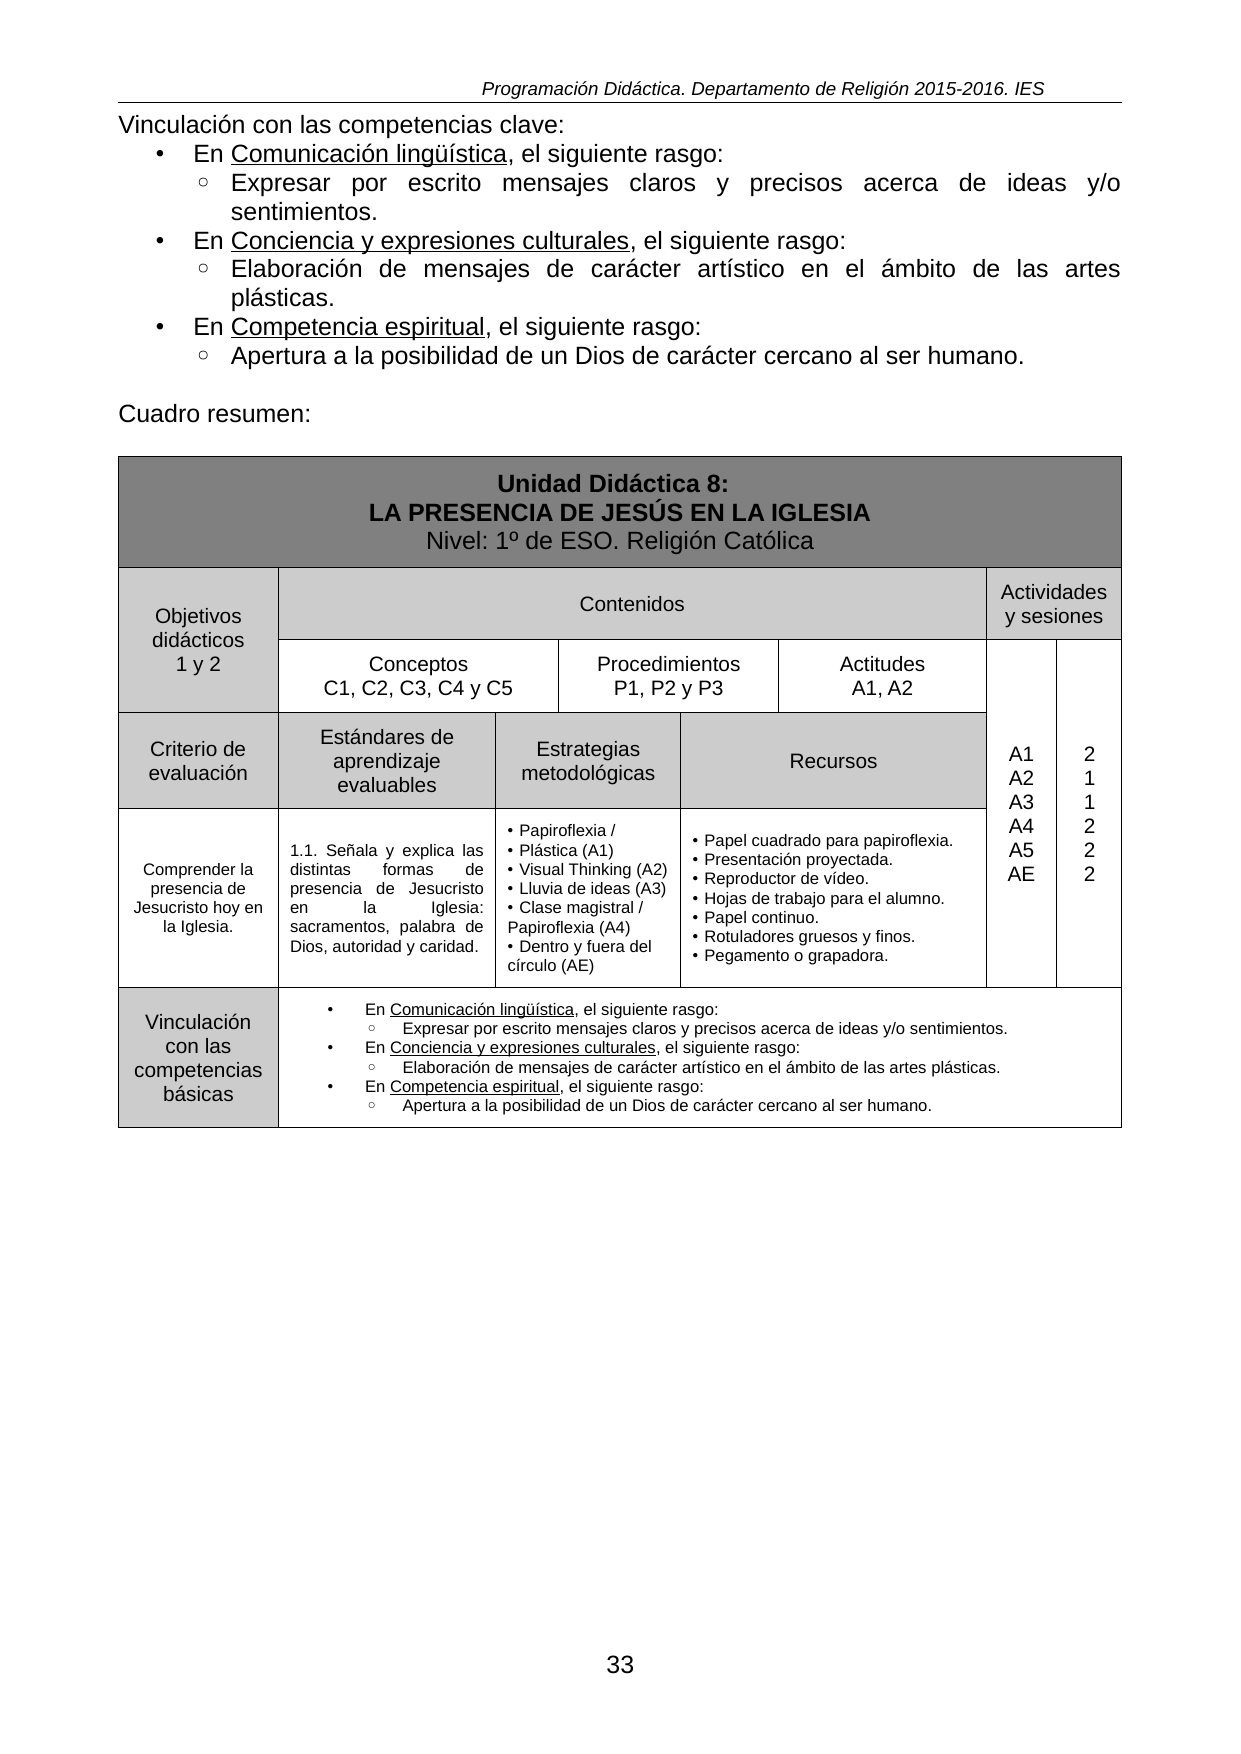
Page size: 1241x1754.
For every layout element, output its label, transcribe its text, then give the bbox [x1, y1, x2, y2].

table_cell Objetivos didácticos 1 y 2 [119, 568, 278, 712]
table_cell Vinculación con las competencias básicas [119, 988, 278, 1127]
table_cell Actitudes A1, A2 [779, 640, 986, 712]
table_cell En Comunicación lingüística, el siguiente rasgo: Expresar por escrito mensajes claros y precisos acerca de ideas y/o sentimientos. En Conciencia y expresiones culturales, el siguiente rasgo: Elaboración de mensajes de carácter artístico en el ámbito de las artes plásticas. En Competencia espiritual, el siguiente rasgo: Apertura a la posibilidad de un Dios de carácter cercano al ser humano. [279, 988, 1121, 1127]
table_header Unidad Didáctica 8: LA PRESENCIA DE JESÚS EN LA IGLESIA Nivel: 1º de ESO. Religión Católica [119, 457, 1121, 567]
table_cell Actividades y sesiones [987, 568, 1121, 639]
table_cell Contenidos [279, 568, 986, 639]
table_cell Estrategias metodológicas [496, 713, 680, 808]
table_cell Papel cuadrado para papiroflexia. Presentación proyectada. Reproductor de vídeo. Hojas de trabajo para el alumno. Papel continuo. Rotuladores gruesos y finos. Pegamento o grapadora. [681, 809, 986, 987]
list Expresar por escrito mensajes claros y precisos acerca de ideas y/o sentimientos. [193, 168, 1122, 226]
table_cell Procedimientos P1, P2 y P3 [559, 640, 778, 712]
table_cell Comprender la presencia de Jesucristo hoy en la Iglesia. [119, 809, 278, 987]
text Vinculación con las competencias clave: [118, 110, 1122, 139]
table_cell Criterio de evaluación [119, 713, 278, 808]
table_cell 1.1. Señala y explica las distintas formas de presencia de Jesucristo en la Iglesia: sacramentos, palabra de Dios, autoridad y caridad. [279, 809, 495, 987]
list En Competencia espiritual, el siguiente rasgo: [156, 312, 1122, 341]
list Elaboración de mensajes de carácter artístico en el ámbito de las artes plásticas. [193, 254, 1122, 312]
table_cell A1 A2 A3 A4 A5 AE [987, 640, 1056, 987]
table_cell Estándares de aprendizaje evaluables [279, 713, 495, 808]
list En Conciencia y expresiones culturales, el siguiente rasgo: [156, 226, 1122, 254]
table_cell Papiroflexia / Plástica (A1) Visual Thinking (A2) Lluvia de ideas (A3) Clase magistral / Papiroflexia (A4) Dentro y fuera del círculo (AE) [496, 809, 680, 987]
list Apertura a la posibilidad de un Dios de carácter cercano al ser humano. [193, 341, 1122, 370]
table_cell Conceptos C1, C2, C3, C4 y C5 [279, 640, 558, 712]
text Cuadro resumen: [118, 398, 1122, 427]
list En Comunicación lingüística, el siguiente rasgo: [156, 139, 1122, 168]
table_cell Recursos [681, 713, 986, 808]
table_cell 2 1 1 2 2 2 [1057, 640, 1121, 987]
